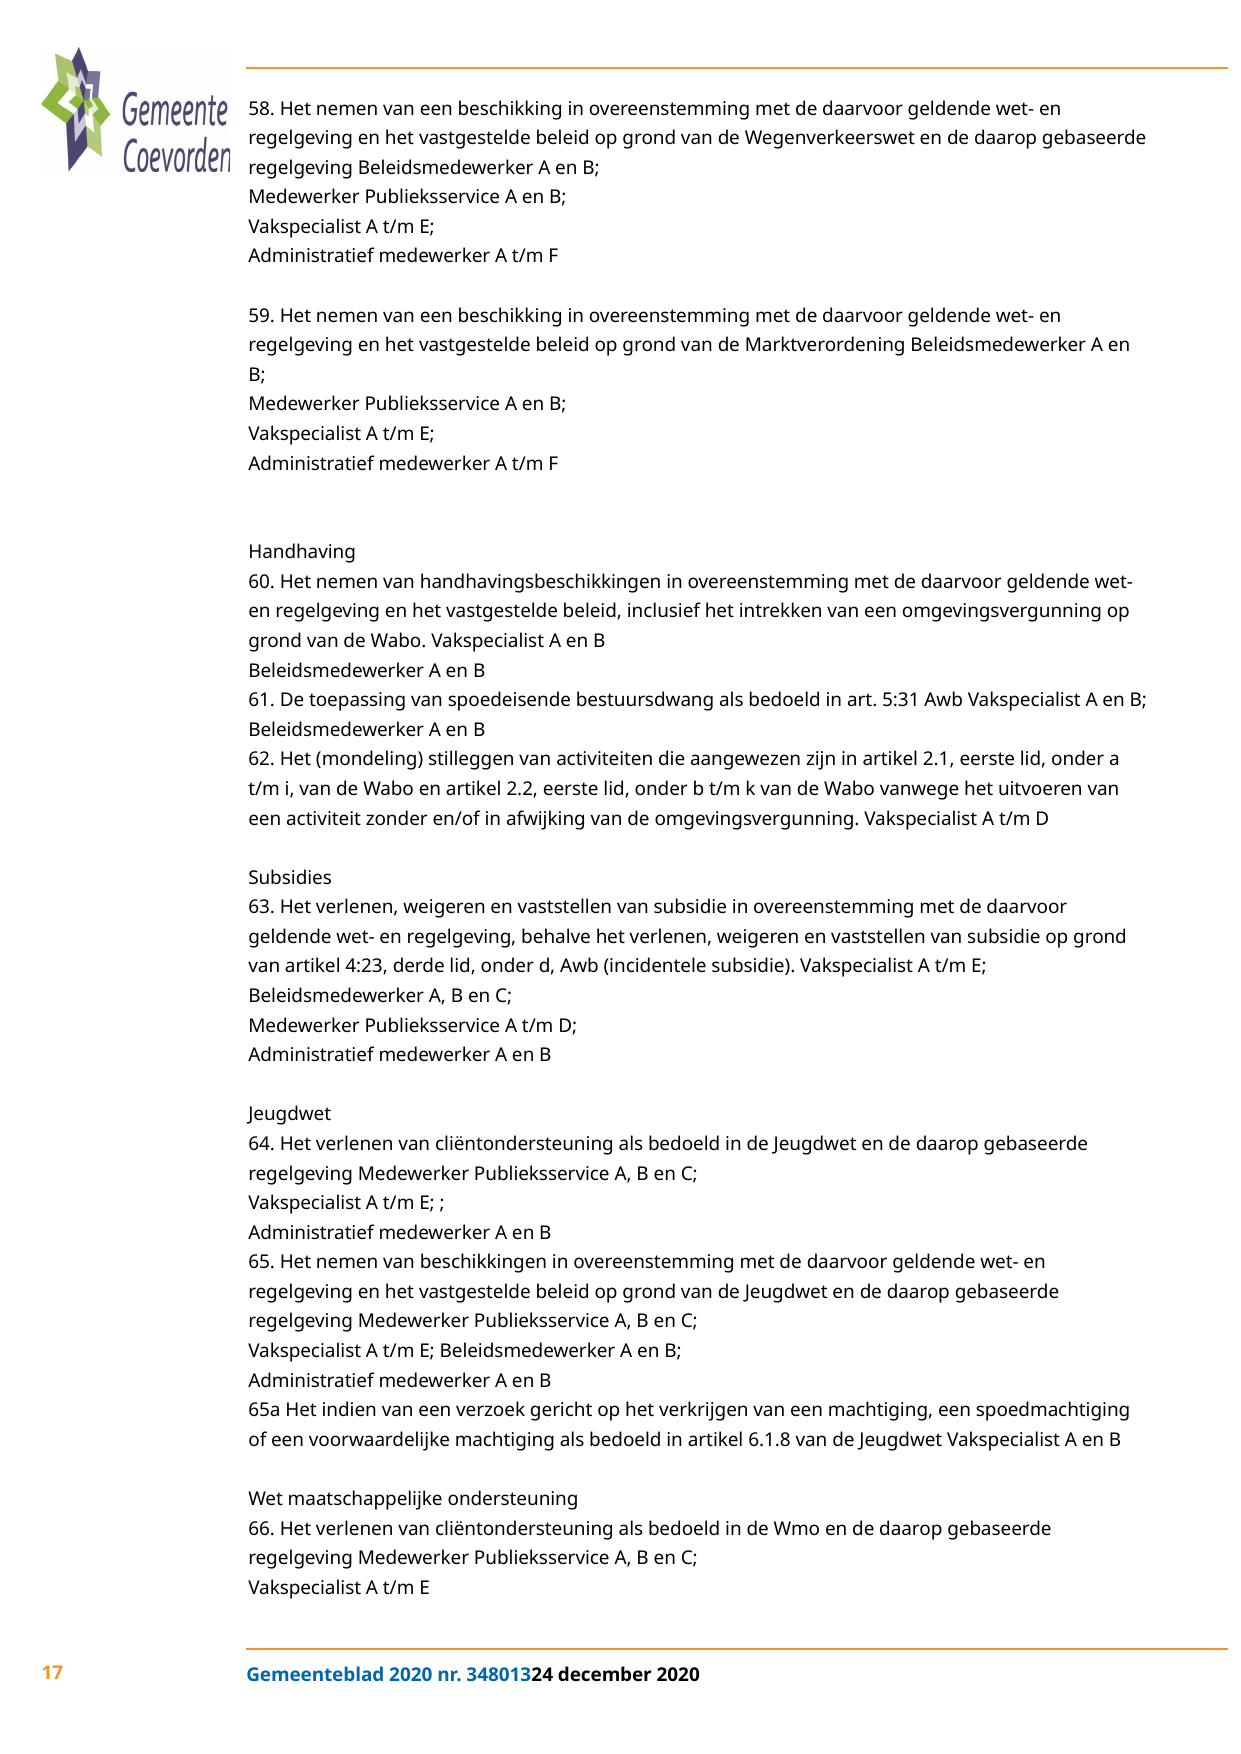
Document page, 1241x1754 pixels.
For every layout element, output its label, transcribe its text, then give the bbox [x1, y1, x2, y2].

text 60. Het nemen van handhavingsbeschikkingen in overeenstemming met de daarvoor geldende wet- en regelgeving en het vastgestelde beleid, inclusief het intrekken van een omgevingsvergunning op grond van de Wabo. Vakspecialist A en B [248, 568, 1152, 653]
text Vakspecialist A t/m E; [248, 213, 1152, 239]
text Beleidsmedewerker A, B en C; [248, 982, 1152, 1008]
text 65. Het nemen van beschikkingen in overeenstemming met de daarvoor geldende wet- en regelgeving en het vastgestelde beleid op grond van de Jeugdwet en de daarop gebaseerde regelgeving Medewerker Publieksservice A, B en C; [248, 1248, 1152, 1333]
text Subsidies [248, 864, 1152, 890]
text Administratief medewerker A en B [248, 1041, 1152, 1067]
text Medewerker Publieksservice A t/m D; [248, 1012, 1152, 1038]
text 63. Het verlenen, weigeren en vaststellen van subsidie in overeenstemming met de daarvoor geldende wet- en regelgeving, behalve het verlenen, weigeren en vaststellen van subsidie op grond van artikel 4:23, derde lid, onder d, Awb (incidentele subsidie). Vakspecialist A t/m E; [248, 893, 1152, 978]
text Beleidsmedewerker A en B [248, 716, 1152, 742]
text 65a Het indien van een verzoek gericht op het verkrijgen van een machtiging, een spoedmachtiging of een voorwaardelijke machtiging als bedoeld in artikel 6.1.8 van de Jeugdwet Vakspecialist A en B [248, 1396, 1152, 1452]
text Administratief medewerker A en B [248, 1219, 1152, 1245]
text Administratief medewerker A t/m F [248, 243, 1152, 268]
text Handhaving [248, 538, 1152, 564]
text Wet maatschappelijke ondersteuning [248, 1485, 1152, 1511]
picture [41, 47, 231, 172]
text 59. Het nemen van een beschikking in overeenstemming met de daarvoor geldende wet- en regelgeving en het vastgestelde beleid op grond van de Marktverordening Beleidsmedewerker A en B; [248, 302, 1152, 387]
text Vakspecialist A t/m E; Beleidsmedewerker A en B; [248, 1337, 1152, 1363]
text Vakspecialist A t/m E; ; [248, 1189, 1152, 1215]
text 61. De toepassing van spoedeisende bestuursdwang als bedoeld in art. 5:31 Awb Vakspecialist A en B; [248, 686, 1152, 712]
text Medewerker Publieksservice A en B; [248, 391, 1152, 416]
text Jeugdwet [248, 1101, 1152, 1126]
text Medewerker Publieksservice A en B; [248, 183, 1152, 209]
text 62. Het (mondeling) stilleggen van activiteiten die aangewezen zijn in artikel 2.1, eerste lid, onder a t/m i, van de Wabo en artikel 2.2, eerste lid, onder b t/m k van de Wabo vanwege het uitvoeren van een activiteit zonder en/of in afwijking van de omgevingsvergunning. Vakspecialist A t/m D [248, 746, 1152, 831]
text 66. Het verlenen van cliëntondersteuning als bedoeld in de Wmo en de daarop gebaseerde regelgeving Medewerker Publieksservice A, B en C; [248, 1515, 1152, 1570]
text Vakspecialist A t/m E [248, 1574, 1152, 1600]
text 64. Het verlenen van cliëntondersteuning als bedoeld in de Jeugdwet en de daarop gebaseerde regelgeving Medewerker Publieksservice A, B en C; [248, 1130, 1152, 1186]
text Administratief medewerker A t/m F [248, 450, 1152, 476]
text 58. Het nemen van een beschikking in overeenstemming met de daarvoor geldende wet- en regelgeving en het vastgestelde beleid op grond van de Wegenverkeerswet en de daarop gebaseerde regelgeving Beleidsmedewerker A en B; [248, 95, 1152, 180]
text Beleidsmedewerker A en B [248, 657, 1152, 683]
text Vakspecialist A t/m E; [248, 420, 1152, 446]
text Administratief medewerker A en B [248, 1367, 1152, 1393]
